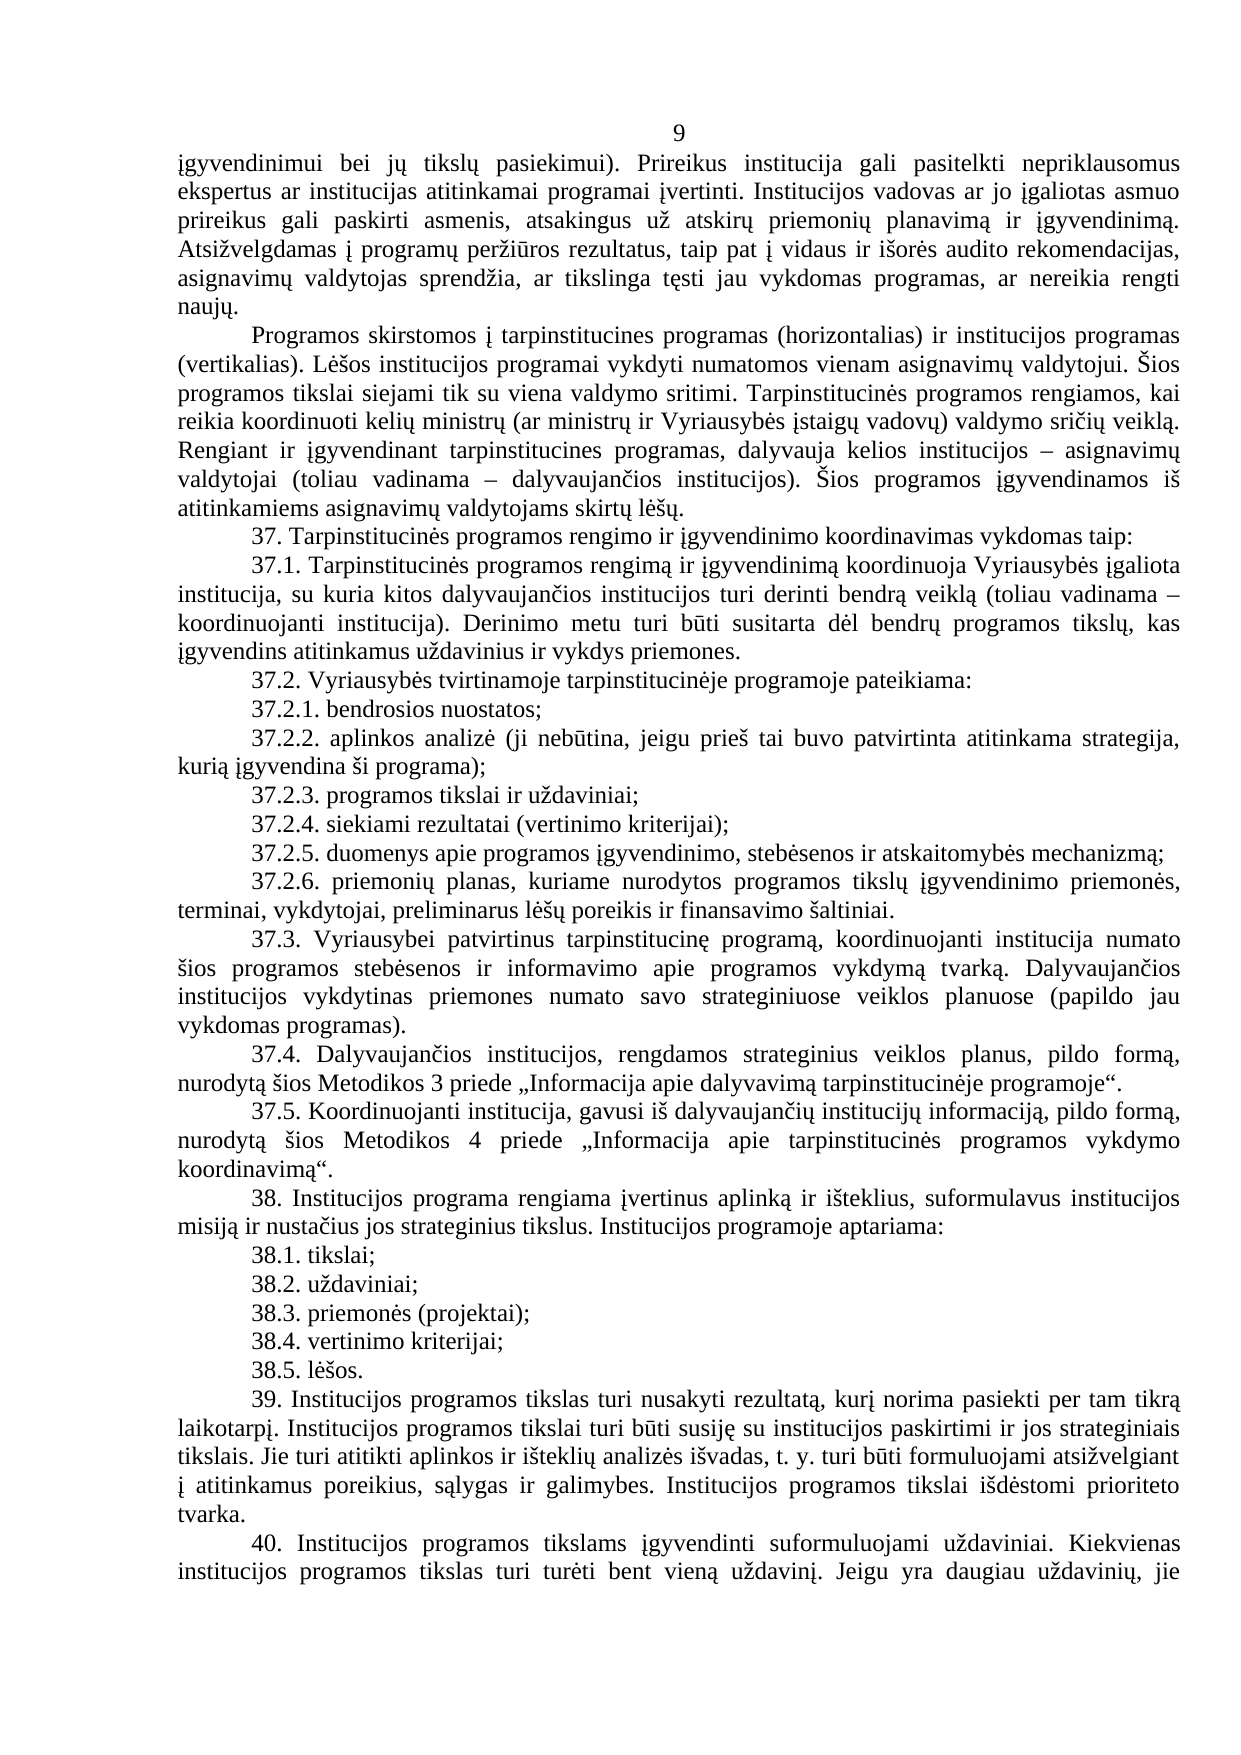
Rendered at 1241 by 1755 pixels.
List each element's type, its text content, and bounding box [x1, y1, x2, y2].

text 37.2. Vyriausybės tvirtinamoje tarpinstitucinėje programoje pateikiama: [177, 665, 1181, 694]
text 37.3. Vyriausybei patvirtinus tarpinstitucinę programą, koordinuojanti institucija numato šios programos stebėsenos ir informavimo apie programos vykdymą tvarką. Dalyvaujančios institucijos vykdytinas priemones numato savo strateginiuose veiklos planuose (papildo jau vykdomas programas). [177, 924, 1181, 1039]
text 37.1. Tarpinstitucinės programos rengimą ir įgyvendinimą koordinuoja Vyriausybės įgaliota institucija, su kuria kitos dalyvaujančios institucijos turi derinti bendrą veiklą (toliau vadinama – koordinuojanti institucija). Derinimo metu turi būti susitarta dėl bendrų programos tikslų, kas įgyvendins atitinkamus uždavinius ir vykdys priemones. [177, 550, 1181, 665]
text 38.5. lėšos. [177, 1355, 1181, 1384]
text 38. Institucijos programa rengiama įvertinus aplinką ir išteklius, suformulavus institucijos misiją ir nustačius jos strateginius tikslus. Institucijos programoje aptariama: [177, 1183, 1181, 1240]
text įgyvendinimui bei jų tikslų pasiekimui). Prireikus institucija gali pasitelkti nepriklausomus ekspertus ar institucijas atitinkamai programai įvertinti. Institucijos vadovas ar jo įgaliotas asmuo prireikus gali paskirti asmenis, atsakingus už atskirų priemonių planavimą ir įgyvendinimą. Atsižvelgdamas į programų peržiūros rezultatus, taip pat į vidaus ir išorės audito rekomendacijas, asignavimų valdytojas sprendžia, ar tikslinga tęsti jau vykdomas programas, ar nereikia rengti naujų. [177, 148, 1181, 320]
text 37.4. Dalyvaujančios institucijos, rengdamos strateginius veiklos planus, pildo formą, nurodytą šios Metodikos 3 priede „Informacija apie dalyvavimą tarpinstitucinėje programoje“. [177, 1039, 1181, 1096]
text 37.2.4. siekiami rezultatai (vertinimo kriterijai); [177, 809, 1181, 838]
text 38.3. priemonės (projektai); [177, 1298, 1181, 1326]
text 37.2.5. duomenys apie programos įgyvendinimo, stebėsenos ir atskaitomybės mechanizmą; [177, 838, 1181, 866]
text 37. Tarpinstitucinės programos rengimo ir įgyvendinimo koordinavimas vykdomas taip: [177, 521, 1181, 550]
text 37.2.2. aplinkos analizė (ji nebūtina, jeigu prieš tai buvo patvirtinta atitinkama strategija, kurią įgyvendina ši programa); [177, 723, 1181, 780]
text 37.5. Koordinuojanti institucija, gavusi iš dalyvaujančių institucijų informaciją, pildo formą, nurodytą šios Metodikos 4 priede „Informacija apie tarpinstitucinės programos vykdymo koordinavimą“. [177, 1096, 1181, 1183]
text 40. Institucijos programos tikslams įgyvendinti suformuluojami uždaviniai. Kiekvienas institucijos programos tikslas turi turėti bent vieną uždavinį. Jeigu yra daugiau uždavinių, jie [177, 1528, 1181, 1585]
text 37.2.3. programos tikslai ir uždaviniai; [177, 780, 1181, 809]
text 38.2. uždaviniai; [177, 1269, 1181, 1298]
text 38.1. tikslai; [177, 1240, 1181, 1269]
text 39. Institucijos programos tikslas turi nusakyti rezultatą, kurį norima pasiekti per tam tikrą laikotarpį. Institucijos programos tikslai turi būti susiję su institucijos paskirtimi ir jos strateginiais tikslais. Jie turi atitikti aplinkos ir išteklių analizės išvadas, t. y. turi būti formuluojami atsižvelgiant į atitinkamus poreikius, sąlygas ir galimybes. Institucijos programos tikslai išdėstomi prioriteto tvarka. [177, 1384, 1181, 1528]
text 37.2.1. bendrosios nuostatos; [177, 694, 1181, 723]
text 37.2.6. priemonių planas, kuriame nurodytos programos tikslų įgyvendinimo priemonės, terminai, vykdytojai, preliminarus lėšų poreikis ir finansavimo šaltiniai. [177, 866, 1181, 924]
text Programos skirstomos į tarpinstitucines programas (horizontalias) ir institucijos programas (vertikalias). Lėšos institucijos programai vykdyti numatomos vienam asignavimų valdytojui. Šios programos tikslai siejami tik su viena valdymo sritimi. Tarpinstitucinės programos rengiamos, kai reikia koordinuoti kelių ministrų (ar ministrų ir Vyriausybės įstaigų vadovų) valdymo sričių veiklą. Rengiant ir įgyvendinant tarpinstitucines programas, dalyvauja kelios institucijos – asignavimų valdytojai (toliau vadinama – dalyvaujančios institucijos). Šios programos įgyvendinamos iš atitinkamiems asignavimų valdytojams skirtų lėšų. [177, 320, 1181, 521]
text 38.4. vertinimo kriterijai; [177, 1326, 1181, 1355]
